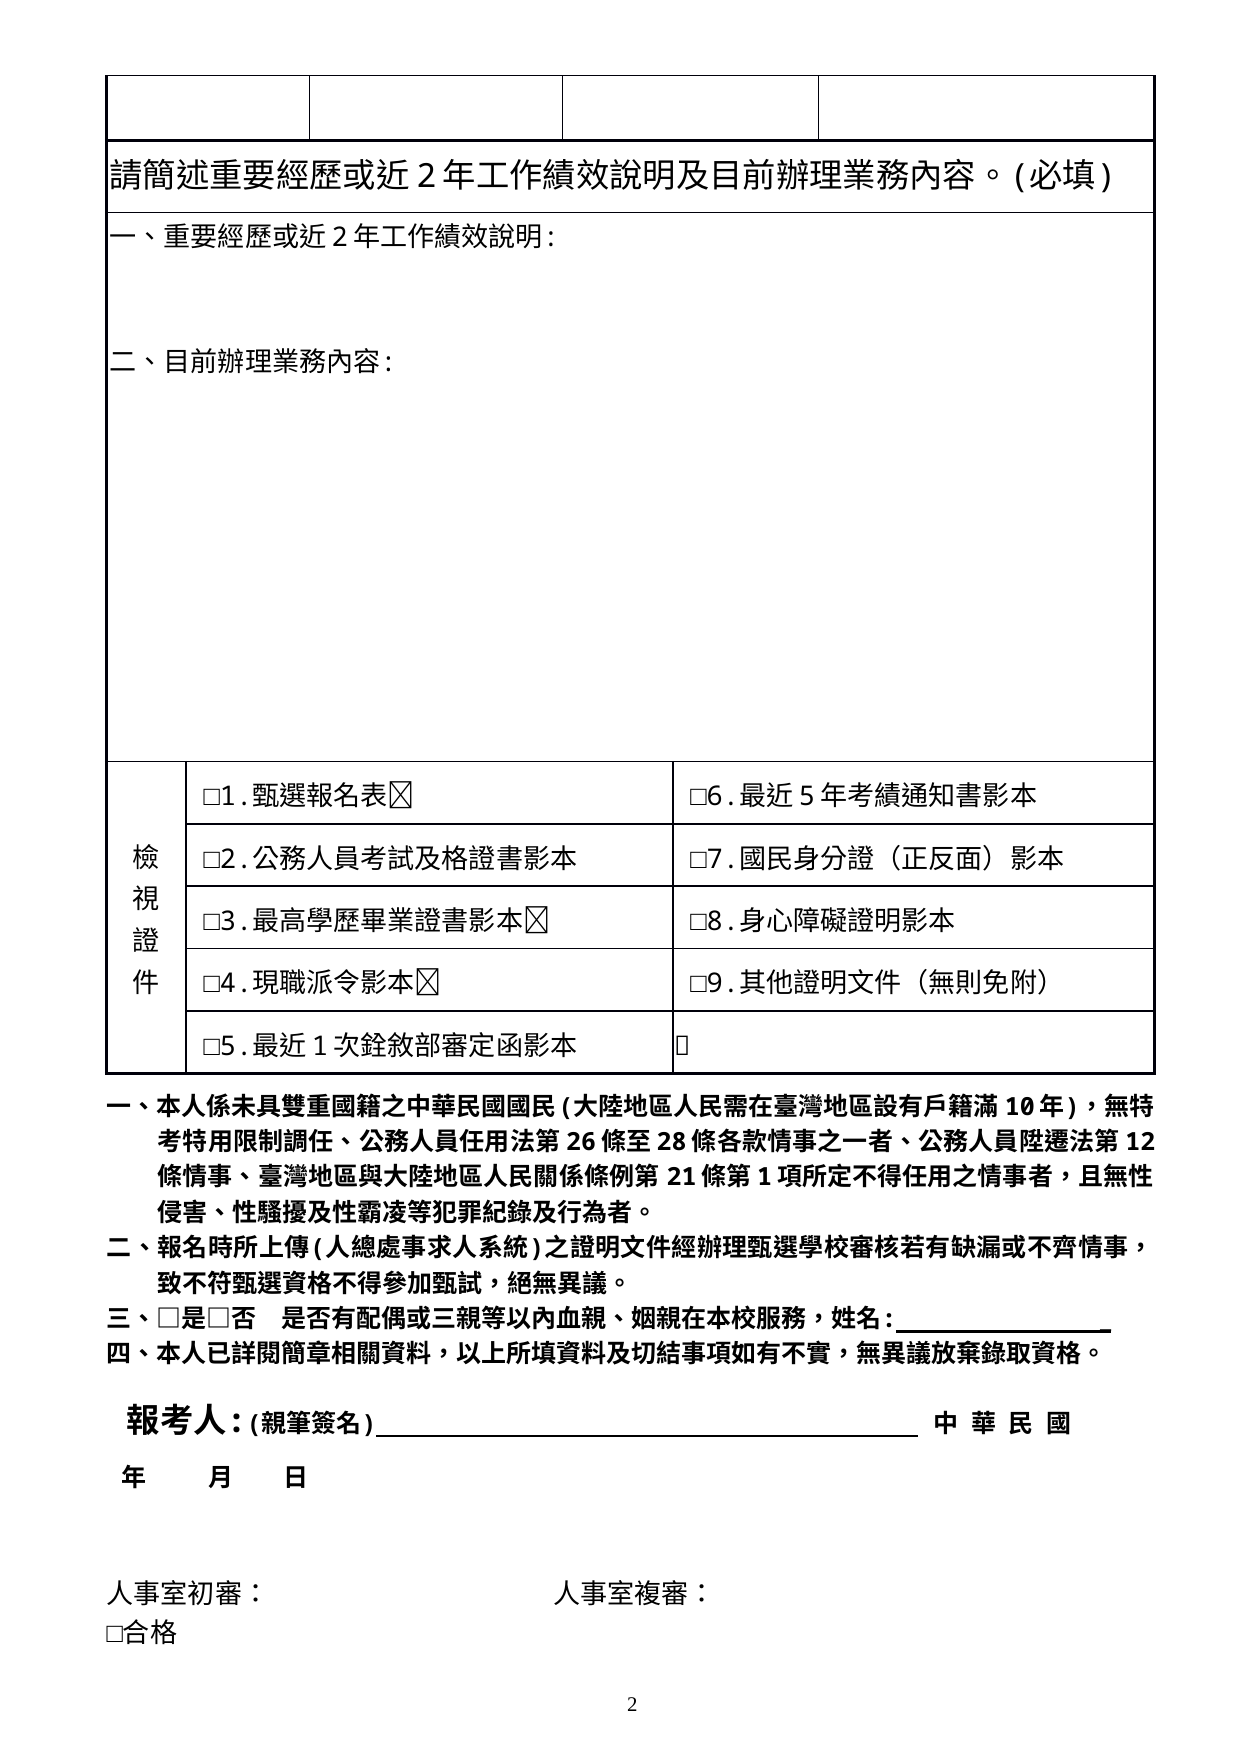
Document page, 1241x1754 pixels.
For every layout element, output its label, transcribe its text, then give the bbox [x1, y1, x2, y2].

table_cell 一、重要經歷或近2年工作績效說明: 二、目前辦理業務內容: [108, 213, 1153, 761]
table_cell □8.身心障礙證明影本 [674, 887, 1153, 948]
text 二、報名時所上傳(人總處事求人系統)之證明文件經辦理甄選學校審核若有缺漏或不齊情事，致不符甄選資格不得參加甄試，絕無異議。 [106, 1228, 1155, 1299]
text 報考人:(親筆簽名) 中 華 民 國 年 月 日 [106, 1389, 1169, 1497]
table_cell □7.國民身分證（正反面）影本 [674, 825, 1153, 885]
text 四、本人已詳閱簡章相關資料，以上所填資料及切結事項如有不實，無異議放棄錄取資格。 [106, 1334, 1155, 1370]
text 三、□是□否 是否有配偶或三親等以內血親、姻親在本校服務，姓名: _ [106, 1299, 1155, 1334]
table_cell □6.最近5年考績通知書影本 [674, 762, 1153, 823]
table_cell [819, 76, 1153, 139]
text 一、本人係未具雙重國籍之中華民國國民(大陸地區人民需在臺灣地區設有戶籍滿10年)，無特考特用限制調任、公務人員任用法第26條至28條各款情事之一者、公務人員陞遷法第12條情事、臺灣地區與大陸地區人民關係條例第21條第1項所定不得任用之情事者，且無性侵害、性騷擾及性霸凌等犯罪紀錄及行為者。 [106, 1087, 1155, 1228]
table_cell □1.甄選報名表 [187, 762, 672, 823]
table_cell □9.其他證明文件（無則免附） [674, 949, 1153, 1010]
text 人事室初審： 人事室複審： [106, 1572, 1157, 1611]
table_cell  [674, 1012, 1153, 1072]
table_cell 請簡述重要經歷或近2年工作績效說明及目前辦理業務內容。(必填) [108, 142, 1153, 212]
table_cell [108, 76, 309, 139]
table_cell □4.現職派令影本 [187, 949, 672, 1010]
table_cell □5.最近1次銓敘部審定函影本 [187, 1012, 672, 1072]
table_cell 檢 視 證 件 [108, 762, 185, 1072]
text □合格 [106, 1611, 1157, 1651]
table_cell [310, 76, 562, 139]
table_cell [563, 76, 818, 139]
table_cell □2.公務人員考試及格證書影本 [187, 825, 672, 885]
table_cell □3.最高學歷畢業證書影本 [187, 887, 672, 948]
